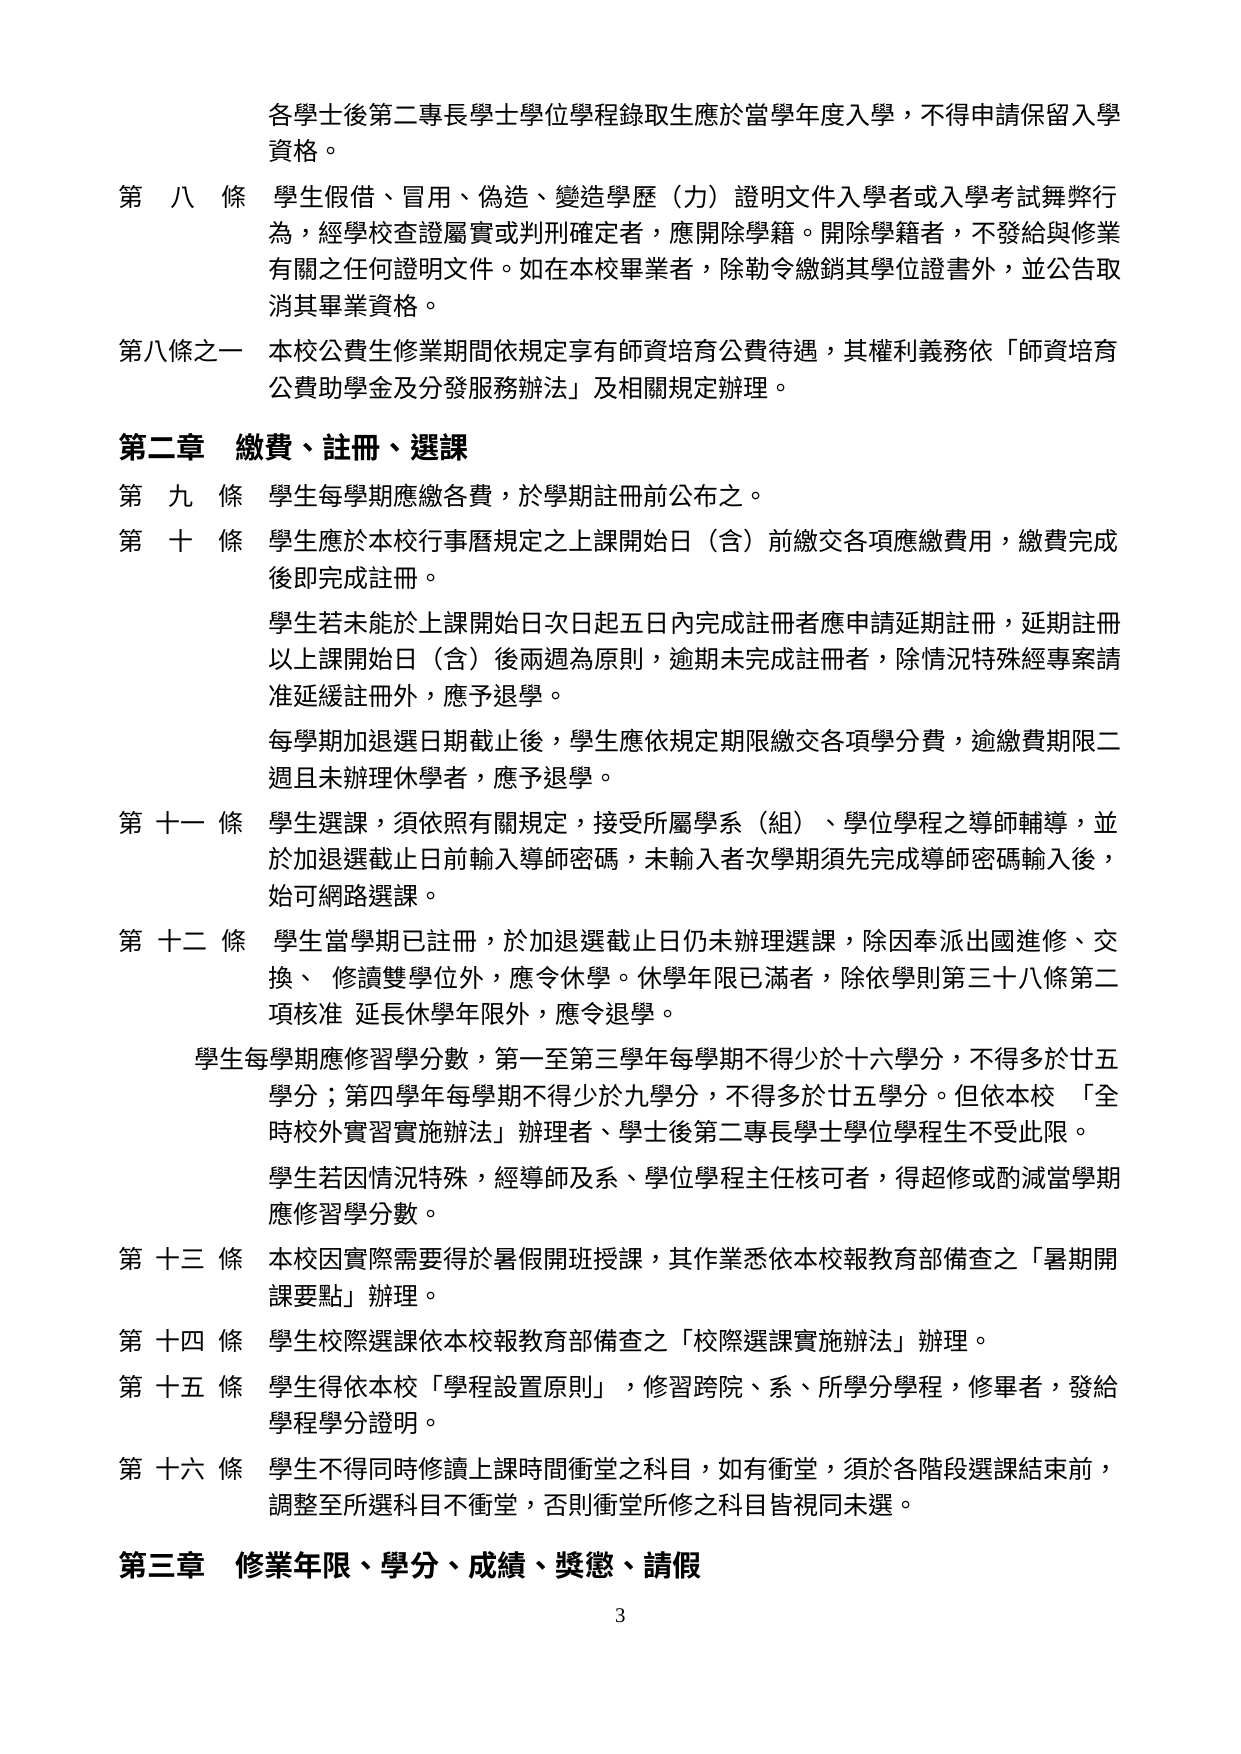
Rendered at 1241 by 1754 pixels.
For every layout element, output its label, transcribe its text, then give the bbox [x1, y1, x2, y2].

text 第 十二 條 學生當學期已註冊，於加退選截止日仍未辦理選課，除因奉派出國進修、交換、 修讀雙學位外，應令休學。休學年限已滿者，除依學則第三十八條第二項核准 延長休學年限外，應令退學。 [118, 922, 1122, 1031]
text 第 九 條 學生每學期應繳各費，於學期註冊前公布之。 [118, 476, 1122, 512]
text 各學士後第二專長學士學位學程錄取生應於當學年度入學，不得申請保留入學資格。 [268, 96, 1122, 168]
text 學生若未能於上課開始日次日起五日內完成註冊者應申請延期註冊，延期註冊以上課開始日（含）後兩週為原則，逾期未完成註冊者，除情況特殊經專案請准延緩註冊外，應予退學。 [268, 604, 1122, 712]
text 第 十六 條 學生不得同時修讀上課時間衝堂之科目，如有衝堂，須於各階段選課結束前，調整至所選科目不衝堂，否則衝堂所修之科目皆視同未選。 [118, 1449, 1122, 1522]
text 第 十五 條 學生得依本校「學程設置原則」，修習跨院、系、所學分學程，修畢者，發給學程學分證明。 [118, 1367, 1122, 1440]
text 學生每學期應修習學分數，第一至第三學年每學期不得少於十六學分，不得多於廿五學分；第四學年每學期不得少於九學分，不得多於廿五學分。但依本校 「全時校外實習實施辦法」辦理者、學士後第二專長學士學位學程生不受此限。 [118, 1040, 1122, 1149]
text 第 十四 條 學生校際選課依本校報教育部備查之「校際選課實施辦法」辦理。 [118, 1322, 1122, 1358]
text 第 八 條 學生假借、冒用、偽造、變造學歷（力）證明文件入學者或入學考試舞弊行為，經學校查證屬實或判刑確定者，應開除學籍。開除學籍者，不發給與修業有關之任何證明文件。如在本校畢業者，除勒令繳銷其學位證書外，並公告取消其畢業資格。 [118, 177, 1122, 322]
text 第 十三 條 本校因實際需要得於暑假開班授課，其作業悉依本校報教育部備查之「暑期開課要點」辦理。 [118, 1240, 1122, 1312]
text 第八條之一 本校公費生修業期間依規定享有師資培育公費待遇，其權利義務依「師資培育公費助學金及分發服務辦法」及相關規定辦理。 [118, 332, 1122, 404]
text 第 十一 條 學生選課，須依照有關規定，接受所屬學系（組）、學位學程之導師輔導，並於加退選截止日前輸入導師密碼，未輸入者次學期須先完成導師密碼輸入後，始可網路選課。 [118, 804, 1122, 912]
text 第 十 條 學生應於本校行事曆規定之上課開始日（含）前繳交各項應繳費用，繳費完成後即完成註冊。 [118, 522, 1122, 594]
text 第二章 繳費、註冊、選課 [118, 404, 1122, 467]
text 學生若因情況特殊，經導師及系、學位學程主任核可者，得超修或酌減當學期應修習學分數。 [268, 1158, 1122, 1231]
text 每學期加退選日期截止後，學生應依規定期限繳交各項學分費，逾繳費期限二週且未辦理休學者，應予退學。 [268, 722, 1122, 794]
text 第三章 修業年限、學分、成績、獎懲、請假 [118, 1522, 1122, 1584]
